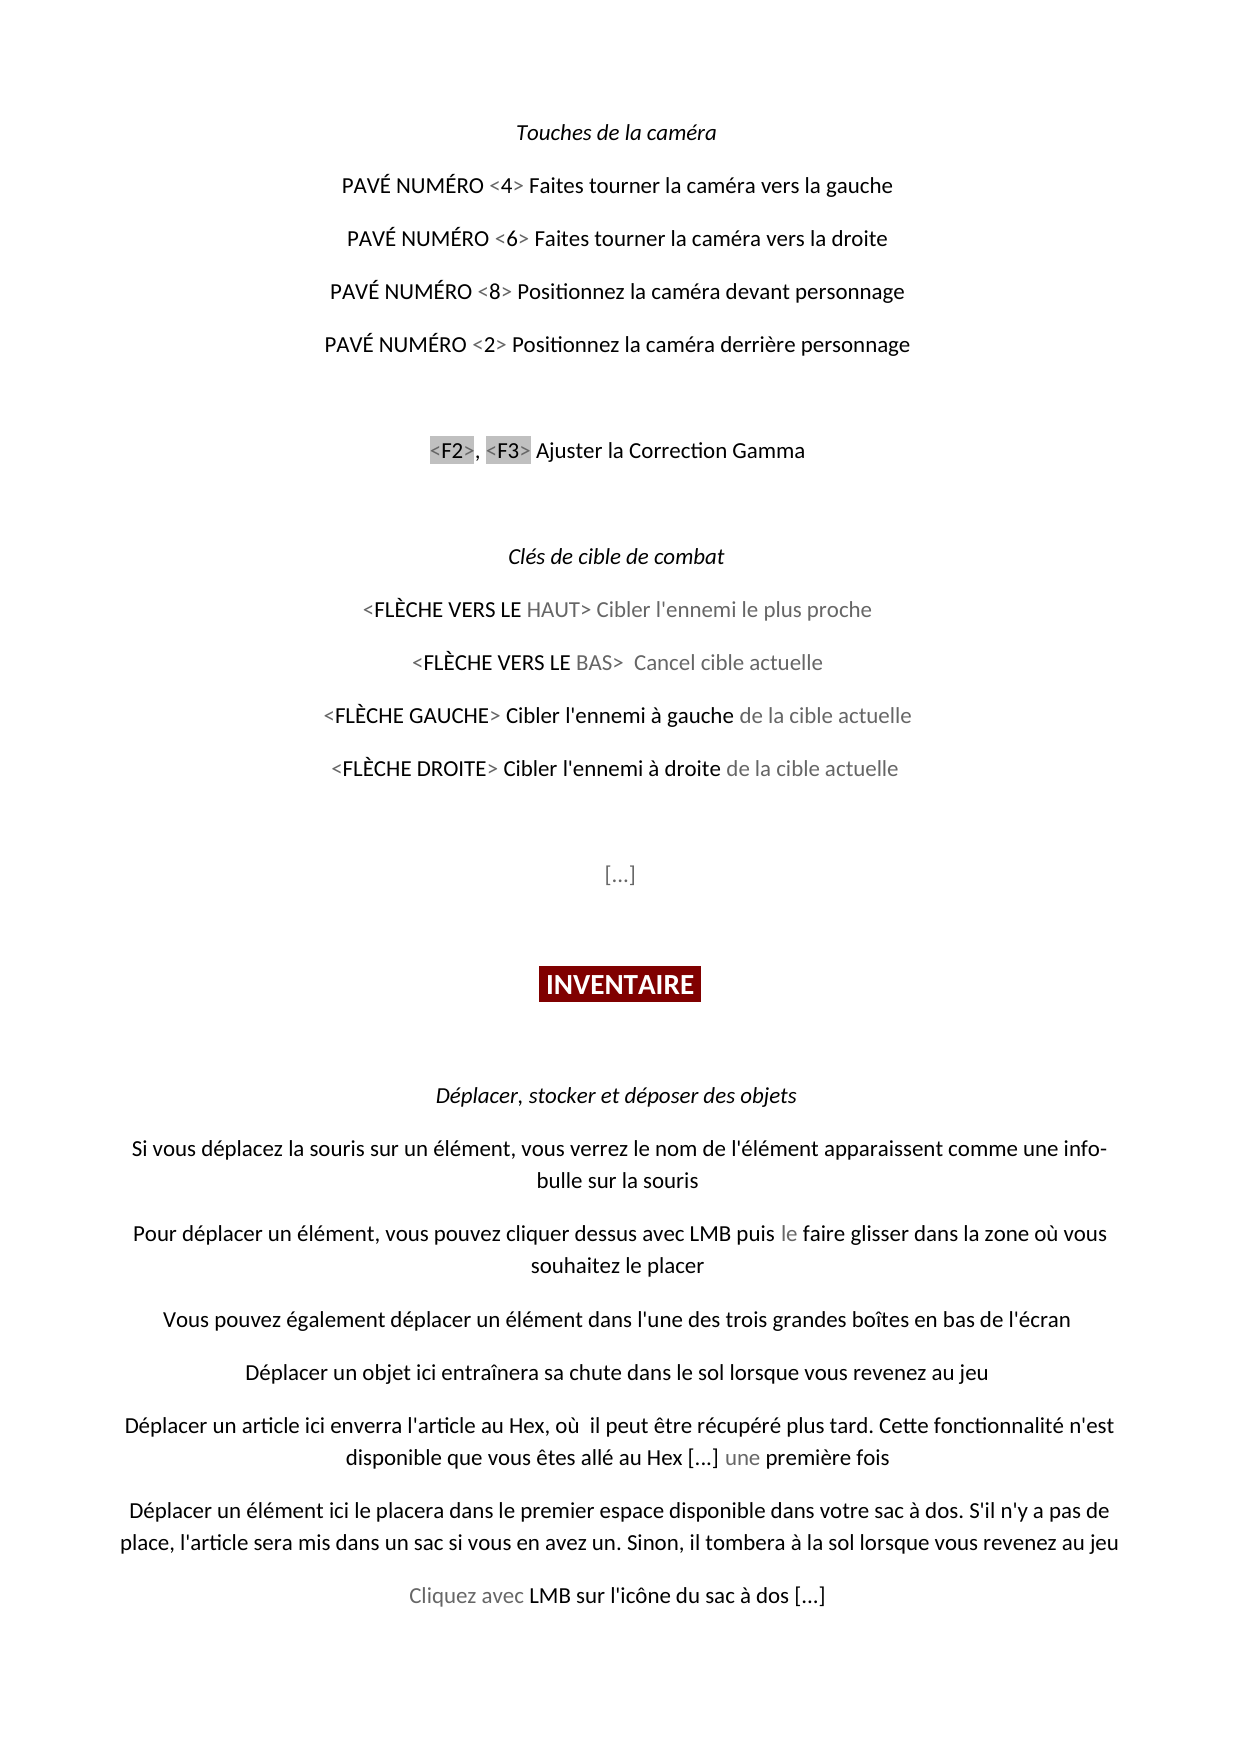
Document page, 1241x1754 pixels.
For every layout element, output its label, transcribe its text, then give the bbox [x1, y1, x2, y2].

text <F2>, <F3> Ajuster la Correction Gamma [118, 436, 1122, 464]
text <FLÈCHE DROITE> Cibler l'ennemi à droite de la cible actuelle [118, 754, 1122, 782]
text Déplacer un objet ici entraînera sa chute dans le sol lorsque vous revenez au jeu [118, 1358, 1122, 1386]
text Touches de la caméra [118, 118, 1122, 146]
text <FLÈCHE VERS LE BAS> Cancel cible actuelle [118, 648, 1122, 676]
text Déplacer, stocker et déposer des objets [118, 1081, 1122, 1109]
text PAVÉ NUMÉRO <2> Positionnez la caméra derrière personnage [118, 330, 1122, 358]
text Cliquez avec LMB sur l'icône du sac à dos [...] [118, 1581, 1122, 1609]
text Déplacer un élément ici le placera dans le premier espace disponible dans votre sac à dos. S'il n'y a pas de place, l'article sera mis dans un sac si vous en avez un. Sinon, il tombera à la sol lorsque vous revenez au jeu [118, 1496, 1122, 1556]
text PAVÉ NUMÉRO <4> Faites tourner la caméra vers la gauche [118, 171, 1122, 199]
text INVENTAIRE [118, 966, 1122, 1002]
text <FLÈCHE VERS LE HAUT> Cibler l'ennemi le plus proche [118, 595, 1122, 623]
text [...] [118, 860, 1122, 888]
text Si vous déplacez la souris sur un élément, vous verrez le nom de l'élément apparaissent comme une info-bulle sur la souris [118, 1134, 1122, 1194]
text Clés de cible de combat [118, 542, 1122, 570]
text Pour déplacer un élément, vous pouvez cliquer dessus avec LMB puis le faire glisser dans la zone où vous souhaitez le placer [118, 1219, 1122, 1280]
text <FLÈCHE GAUCHE> Cibler l'ennemi à gauche de la cible actuelle [118, 701, 1122, 729]
text Déplacer un article ici enverra l'article au Hex, où il peut être récupéré plus tard. Cette fonctionnalité n'est disponible que vous êtes allé au Hex [...] une première fois [118, 1411, 1122, 1471]
text PAVÉ NUMÉRO <6> Faites tourner la caméra vers la droite [118, 224, 1122, 252]
text PAVÉ NUMÉRO <8> Positionnez la caméra devant personnage [118, 277, 1122, 305]
text Vous pouvez également déplacer un élément dans l'une des trois grandes boîtes en bas de l'écran [118, 1305, 1122, 1333]
